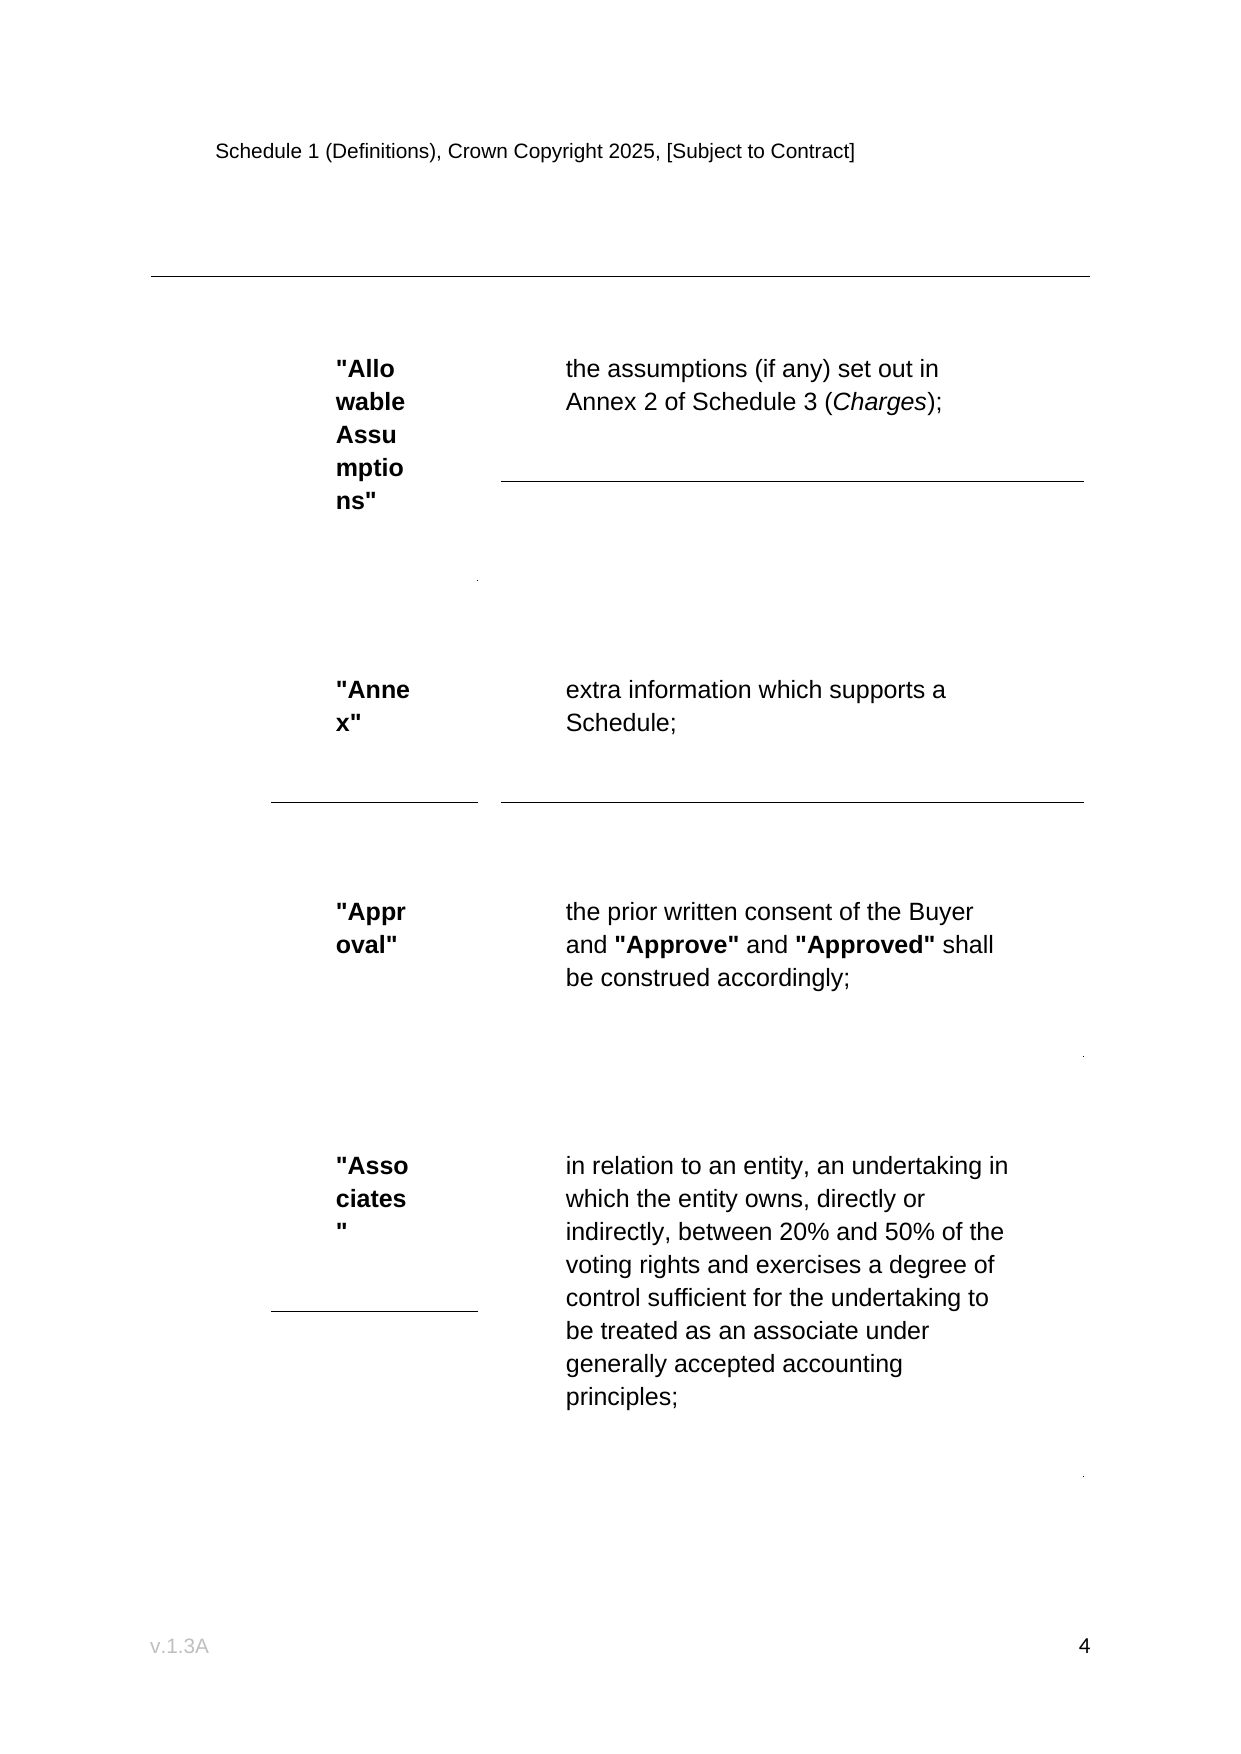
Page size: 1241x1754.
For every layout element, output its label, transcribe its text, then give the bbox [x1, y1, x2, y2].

table_cell "Annex" [254, 597, 489, 819]
table_cell "Approval" [254, 819, 489, 1073]
table_cell the assumptions (if any) set out in Annex 2 of Schedule 3 (Charges); [489, 276, 1095, 597]
table_cell in relation to an entity, an undertaking in which the entity owns, directly or indirectly, between 20% and 50% of the voting rights and exercises a degree of control sufficient for the undertaking to be treated as an associate under generally accepted accounting principles; [489, 1074, 1095, 1493]
table_cell "Allowable Assumptions" [254, 276, 489, 597]
table_cell extra information which supports a Schedule; [489, 597, 1095, 819]
table_cell the prior written consent of the Buyer and "Approve" and "Approved" shall be construed accordingly; [489, 819, 1095, 1073]
table_cell "Associates" [254, 1074, 489, 1493]
